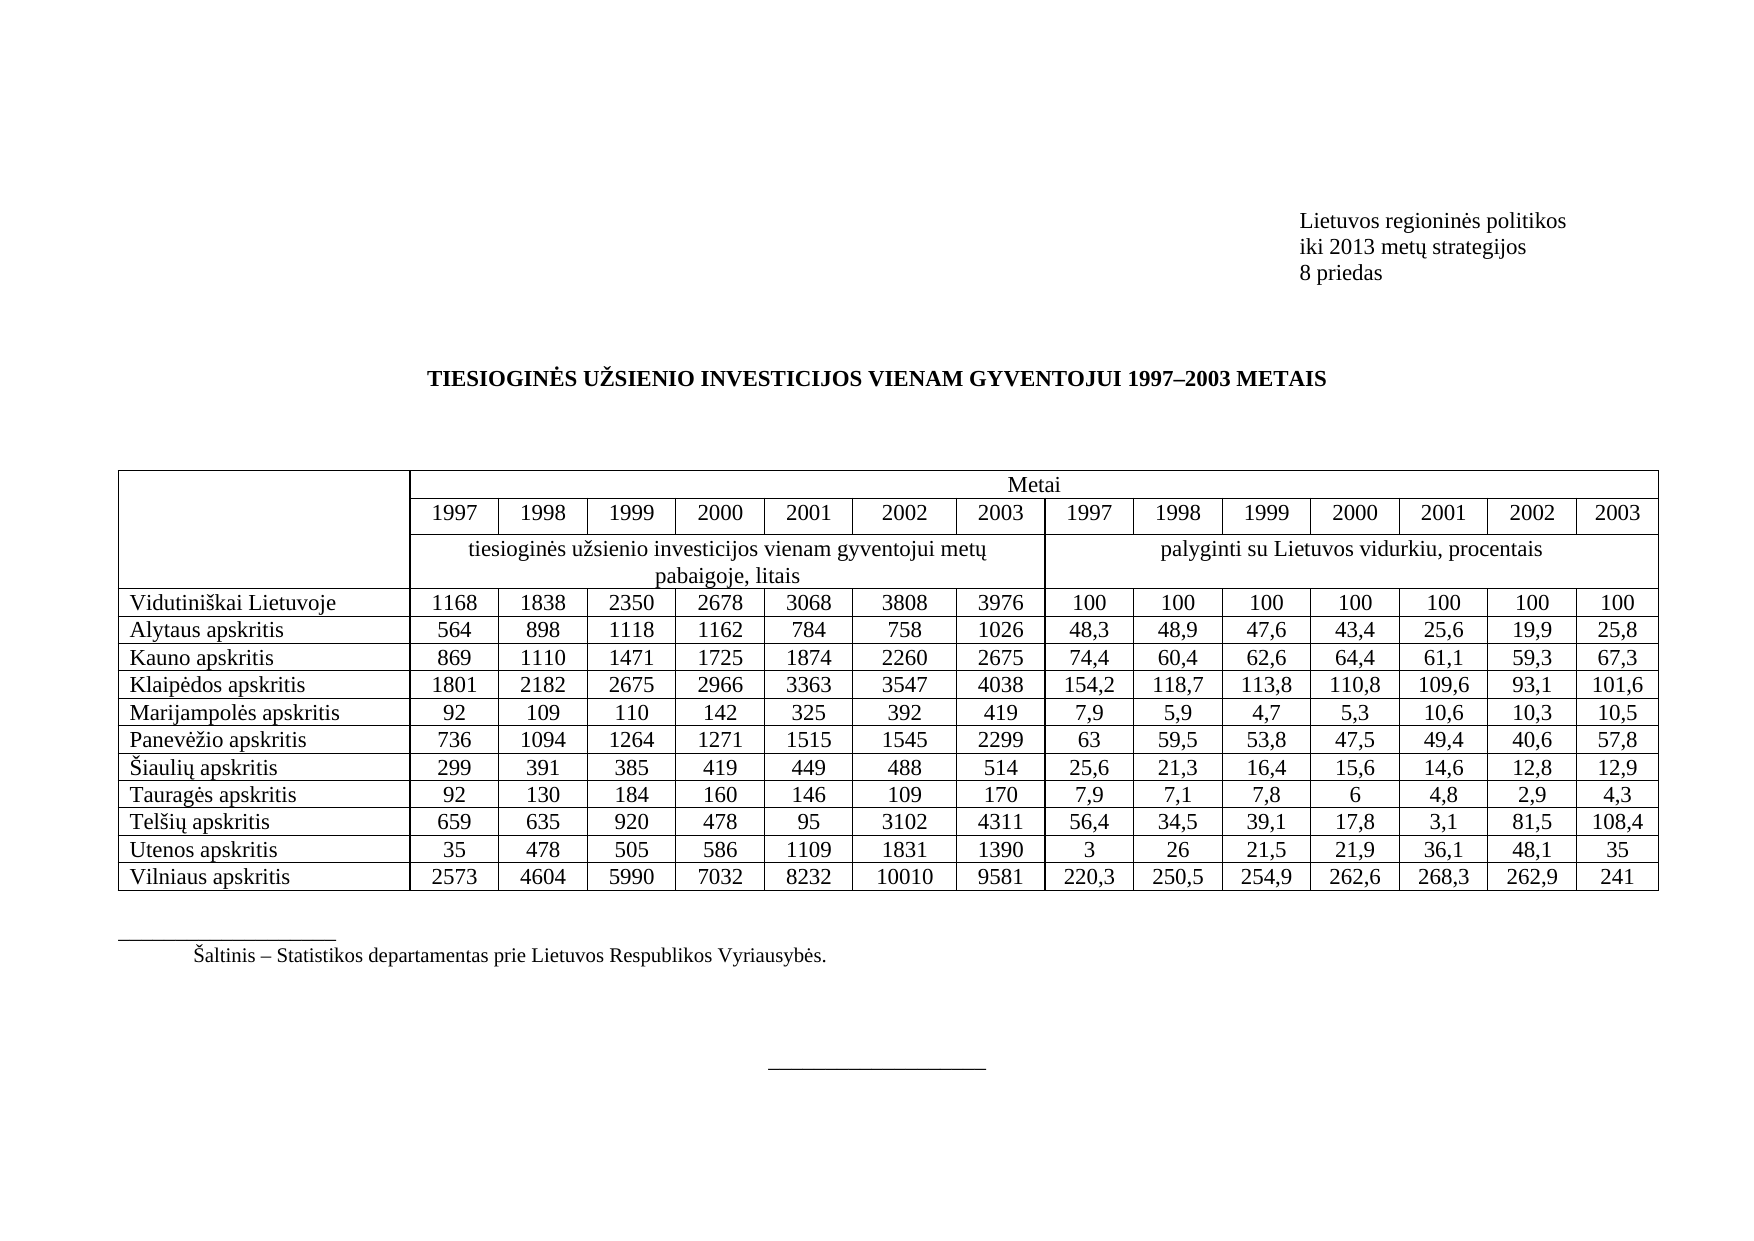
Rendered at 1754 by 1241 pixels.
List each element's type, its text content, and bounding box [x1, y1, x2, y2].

table_cell 1801 [411, 671, 498, 698]
table_cell 101,6 [1577, 671, 1658, 698]
table_cell 2003 [1577, 499, 1658, 534]
table_cell 59,3 [1488, 644, 1576, 670]
table_cell 325 [765, 699, 852, 725]
table_cell 1390 [957, 836, 1044, 862]
text Šaltinis – Statistikos departamentas prie Lietuvos Respublikos Vyriausybės. [118, 943, 1636, 967]
table_cell 12,8 [1488, 754, 1576, 780]
table_cell 392 [853, 699, 956, 725]
table_cell 4311 [957, 808, 1044, 835]
table_cell 391 [499, 754, 587, 780]
table_cell 48,3 [1046, 617, 1133, 643]
table_cell 5,9 [1134, 699, 1222, 725]
table_cell 53,8 [1223, 726, 1310, 752]
table_cell 108,4 [1577, 808, 1658, 835]
table_cell 64,4 [1311, 644, 1399, 670]
table_cell 2573 [411, 863, 498, 889]
table_cell 1997 [1046, 499, 1133, 534]
text ___________________ [118, 917, 1636, 943]
table_cell 10,6 [1400, 699, 1487, 725]
table_cell 160 [676, 781, 764, 807]
table_cell 254,9 [1223, 863, 1310, 889]
table_cell 142 [676, 699, 764, 725]
table_cell 2182 [499, 671, 587, 698]
table_cell 478 [676, 808, 764, 835]
table_cell 1118 [588, 617, 675, 643]
table_cell 110 [588, 699, 675, 725]
table_cell 3,1 [1400, 808, 1487, 835]
table_cell 21,5 [1223, 836, 1310, 862]
table_cell 43,4 [1311, 617, 1399, 643]
table_cell 2001 [1400, 499, 1487, 534]
table_cell 4038 [957, 671, 1044, 698]
table_cell 2299 [957, 726, 1044, 752]
table_cell 39,1 [1223, 808, 1310, 835]
table_cell 3 [1046, 836, 1133, 862]
table_cell 2002 [1488, 499, 1576, 534]
table_cell 784 [765, 617, 852, 643]
table_cell 1545 [853, 726, 956, 752]
table_cell 514 [957, 754, 1044, 780]
table_cell 478 [499, 836, 587, 862]
table_cell 100 [1311, 589, 1399, 616]
table_cell Klaipėdos apskritis [119, 671, 409, 698]
table_cell 49,4 [1400, 726, 1487, 752]
table_cell 2,9 [1488, 781, 1576, 807]
table_cell 4,7 [1223, 699, 1310, 725]
table_cell Telšių apskritis [119, 808, 409, 835]
table_cell 7,9 [1046, 699, 1133, 725]
table_cell 3808 [853, 589, 956, 616]
table_cell 586 [676, 836, 764, 862]
table_cell 1094 [499, 726, 587, 752]
table_cell Tauragės apskritis [119, 781, 409, 807]
table_cell 268,3 [1400, 863, 1487, 889]
table_header Metai [411, 471, 1658, 498]
table_cell Kauno apskritis [119, 644, 409, 670]
table_cell 109 [499, 699, 587, 725]
table_cell 63 [1046, 726, 1133, 752]
table_cell 9581 [957, 863, 1044, 889]
table_cell 1997 [411, 499, 498, 534]
table_cell 385 [588, 754, 675, 780]
table_cell 25,6 [1046, 754, 1133, 780]
table_cell 1515 [765, 726, 852, 752]
table_cell palyginti su Lietuvos vidurkiu, procentais [1046, 535, 1658, 588]
table_cell 2260 [853, 644, 956, 670]
table_cell 1999 [1223, 499, 1310, 534]
table_cell 505 [588, 836, 675, 862]
table_cell 19,9 [1488, 617, 1576, 643]
table_cell 241 [1577, 863, 1658, 889]
table_cell 1998 [1134, 499, 1222, 534]
table_cell 154,2 [1046, 671, 1133, 698]
table_cell 1838 [499, 589, 587, 616]
table_cell 1831 [853, 836, 956, 862]
table_cell 449 [765, 754, 852, 780]
table_cell 25,8 [1577, 617, 1658, 643]
table_cell 564 [411, 617, 498, 643]
table_cell 635 [499, 808, 587, 835]
table_cell 21,3 [1134, 754, 1222, 780]
table_cell 5990 [588, 863, 675, 889]
table_cell 2002 [853, 499, 956, 534]
table_cell 36,1 [1400, 836, 1487, 862]
table_cell 21,9 [1311, 836, 1399, 862]
table_cell 100 [1223, 589, 1310, 616]
table_cell 1026 [957, 617, 1044, 643]
table_cell 920 [588, 808, 675, 835]
table_cell 419 [957, 699, 1044, 725]
table_cell 95 [765, 808, 852, 835]
table_cell Vilniaus apskritis [119, 863, 409, 889]
table_cell 118,7 [1134, 671, 1222, 698]
table_cell 5,3 [1311, 699, 1399, 725]
table_cell 3068 [765, 589, 852, 616]
table_cell 2675 [957, 644, 1044, 670]
table_cell 10,3 [1488, 699, 1576, 725]
table_cell 1110 [499, 644, 587, 670]
table_cell 7,8 [1223, 781, 1310, 807]
table_cell 7,9 [1046, 781, 1133, 807]
table_header [119, 471, 409, 588]
table_cell 869 [411, 644, 498, 670]
table_cell 1168 [411, 589, 498, 616]
table_cell 100 [1488, 589, 1576, 616]
table_cell 48,9 [1134, 617, 1222, 643]
table_cell 2000 [1311, 499, 1399, 534]
table_cell 16,4 [1223, 754, 1310, 780]
table_cell 47,6 [1223, 617, 1310, 643]
table_cell 3363 [765, 671, 852, 698]
table_cell 2678 [676, 589, 764, 616]
table_cell 74,4 [1046, 644, 1133, 670]
table_cell 146 [765, 781, 852, 807]
table_cell 419 [676, 754, 764, 780]
table_cell 1471 [588, 644, 675, 670]
table_cell 184 [588, 781, 675, 807]
table_cell tiesioginės užsienio investicijos vienam gyventojui metų pabaigoje, litais [411, 535, 1044, 588]
table_cell 1725 [676, 644, 764, 670]
table_cell 12,9 [1577, 754, 1658, 780]
table_cell 6 [1311, 781, 1399, 807]
table_cell 93,1 [1488, 671, 1576, 698]
table_cell 130 [499, 781, 587, 807]
table_cell 299 [411, 754, 498, 780]
table_cell 25,6 [1400, 617, 1487, 643]
table_cell Marijampolės apskritis [119, 699, 409, 725]
table_cell 1109 [765, 836, 852, 862]
table_cell 113,8 [1223, 671, 1310, 698]
text tiesioginės užsienio investicijos vienam gyventojui 1997–2003 metais [118, 365, 1636, 391]
table_cell 1874 [765, 644, 852, 670]
table_cell 67,3 [1577, 644, 1658, 670]
table_cell 61,1 [1400, 644, 1487, 670]
table_cell 736 [411, 726, 498, 752]
table_cell 100 [1400, 589, 1487, 616]
table_cell 15,6 [1311, 754, 1399, 780]
table_cell 57,8 [1577, 726, 1658, 752]
table_cell 1999 [588, 499, 675, 534]
table_cell Panevėžio apskritis [119, 726, 409, 752]
table_cell 92 [411, 699, 498, 725]
table_cell 3102 [853, 808, 956, 835]
table_cell 758 [853, 617, 956, 643]
table_cell 35 [411, 836, 498, 862]
table_cell 56,4 [1046, 808, 1133, 835]
table_cell 170 [957, 781, 1044, 807]
table_cell 109 [853, 781, 956, 807]
table_cell 262,6 [1311, 863, 1399, 889]
table_cell 2675 [588, 671, 675, 698]
table_cell 59,5 [1134, 726, 1222, 752]
table_cell 250,5 [1134, 863, 1222, 889]
table_cell 220,3 [1046, 863, 1133, 889]
text Lietuvos regioninės politikos iki 2013 metų strategijos 8 priedas [1299, 207, 1636, 286]
table_cell 4,3 [1577, 781, 1658, 807]
table_cell 109,6 [1400, 671, 1487, 698]
table_cell 100 [1577, 589, 1658, 616]
table_cell 35 [1577, 836, 1658, 862]
table_cell 10,5 [1577, 699, 1658, 725]
table_cell 3976 [957, 589, 1044, 616]
table_cell Vidutiniškai Lietuvoje [119, 589, 409, 616]
table_cell 2000 [676, 499, 764, 534]
table_cell 110,8 [1311, 671, 1399, 698]
table_cell 8232 [765, 863, 852, 889]
table_cell 2350 [588, 589, 675, 616]
table_cell 81,5 [1488, 808, 1576, 835]
table_cell 2001 [765, 499, 852, 534]
table_cell 4604 [499, 863, 587, 889]
table_cell 1271 [676, 726, 764, 752]
table_cell 7,1 [1134, 781, 1222, 807]
table_cell 898 [499, 617, 587, 643]
table_cell 26 [1134, 836, 1222, 862]
table_cell 10010 [853, 863, 956, 889]
table_cell 34,5 [1134, 808, 1222, 835]
table_cell 100 [1046, 589, 1133, 616]
table_cell 62,6 [1223, 644, 1310, 670]
table_cell Alytaus apskritis [119, 617, 409, 643]
table_cell 7032 [676, 863, 764, 889]
table_cell 1998 [499, 499, 587, 534]
table_cell 60,4 [1134, 644, 1222, 670]
table_cell 100 [1134, 589, 1222, 616]
table_cell 48,1 [1488, 836, 1576, 862]
table_cell 659 [411, 808, 498, 835]
table_cell 17,8 [1311, 808, 1399, 835]
table_cell 92 [411, 781, 498, 807]
table_cell 3547 [853, 671, 956, 698]
table_cell 2966 [676, 671, 764, 698]
table_cell 1264 [588, 726, 675, 752]
table_cell 47,5 [1311, 726, 1399, 752]
table_cell 40,6 [1488, 726, 1576, 752]
table_cell 4,8 [1400, 781, 1487, 807]
table_cell Utenos apskritis [119, 836, 409, 862]
table_cell 2003 [957, 499, 1044, 534]
table_cell 488 [853, 754, 956, 780]
text ___________________ [118, 1046, 1636, 1073]
table_cell 1162 [676, 617, 764, 643]
table_cell 262,9 [1488, 863, 1576, 889]
table_cell 14,6 [1400, 754, 1487, 780]
table_cell Šiaulių apskritis [119, 754, 409, 780]
